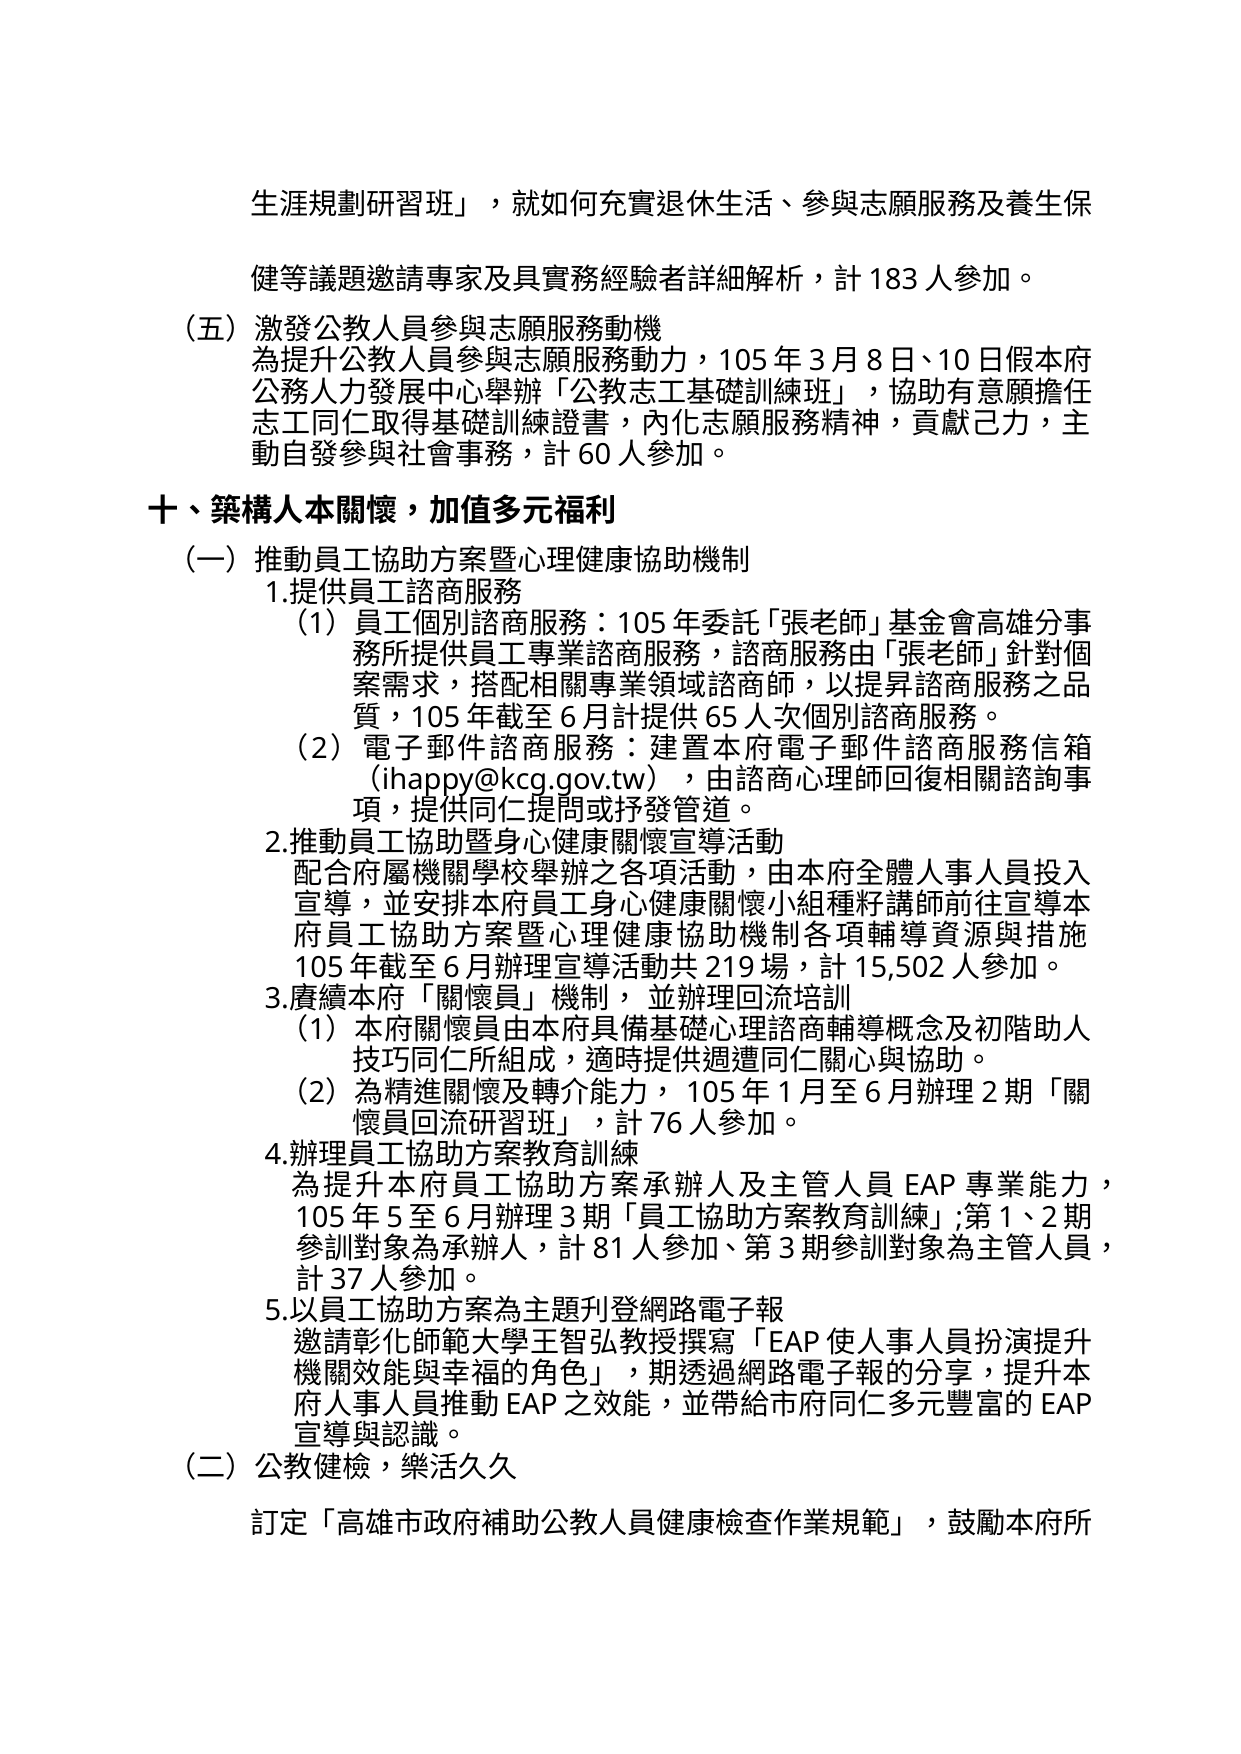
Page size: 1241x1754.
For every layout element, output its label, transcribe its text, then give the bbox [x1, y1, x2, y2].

text 邀請彰化師範大學王智弘教授撰寫「EAP使人事人員扮演提升機關效能與幸福的角色」，期透過網路電子報的分享，提升本府人事人員推動EAP之效能，並帶給市府同仁多元豐富的EAP宣導與認識。 [293, 1327, 1092, 1452]
text （1）員工個別諮商服務：105年委託「張老師」基金會高雄分事務所提供員工專業諮商服務，諮商服務由「張老師」針對個案需求，搭配相關專業領域諮商師，以提昇諮商服務之品質，105年截至6月計提供65人次個別諮商服務。 [279, 608, 1092, 733]
text 配合府屬機關學校舉辦之各項活動，由本府全體人事人員投入宣導，並安排本府員工身心健康關懷小組種籽講師前往宣導本府員工協助方案暨心理健康協助機制各項輔導資源與措施，105年截至6月辦理宣導活動共219場，計15,502人參加。 [293, 858, 1092, 983]
text 1.提供員工諮商服務 [264, 577, 1092, 608]
text 為提升公教人員參與志願服務動力，105年3月8日、10日假本府公務人力發展中心舉辦「公教志工基礎訓練班」，協助有意願擔任志工同仁取得基礎訓練證書，內化志願服務精神，貢獻己力，主動自發參與社會事務，計60人參加。 [251, 346, 1092, 471]
text （1）本府關懷員由本府具備基礎心理諮商輔導概念及初階助人技巧同仁所組成，適時提供週遭同仁關心與協助。 [279, 1014, 1092, 1077]
text 4.辦理員工協助方案教育訓練 [264, 1139, 1092, 1171]
text （二）公教健檢，樂活久久 [148, 1452, 1092, 1483]
text （一）推動員工協助方案暨心理健康協助機制 [148, 546, 1092, 577]
text 5.以員工協助方案為主題刋登網路電子報 [264, 1296, 1092, 1327]
text 訂定「高雄市政府補助公教人員健康檢查作業規範」，鼓勵本府所 [250, 1483, 1092, 1558]
text （五）激發公教人員參與志願服務動機 [148, 314, 1092, 346]
text 3.賡續本府「關懷員」機制， 並辦理回流培訓 [264, 983, 1092, 1014]
text （2）電子郵件諮商服務：建置本府電子郵件諮商服務信箱（ihappy@kcg.gov.tw），由諮商心理師回復相關諮詢事項，提供同仁提問或抒發管道。 [279, 733, 1092, 827]
text 2.推動員工協助暨身心健康關懷宣導活動 [264, 827, 1092, 858]
text 十、築構人本關懷，加值多元福利 [148, 471, 1092, 546]
text 為提升本府員工協助方案承辦人及主管人員EAP專業能力，105年5至6月辦理3期「員工協助方案教育訓練」;第1、2期參訓對象為承辦人，計81人參加、第3期參訓對象為主管人員，計37人參加。 [279, 1171, 1092, 1296]
text 為協助退休人員做好生涯規劃，並鼓勵投入社會志願服務工作，105年2月22日及6月6日假本府公務人力發展中心舉辦「退休生涯規劃研習班」，就如何充實退休生活、參與志願服務及養生保健等議題邀請專家及具實務經驗者詳細解析，計183人參加。 [250, 164, 1092, 314]
text （2）為精進關懷及轉介能力， 105年1月至6月辦理2期「關懷員回流研習班」，計76人參加。 [279, 1077, 1092, 1139]
